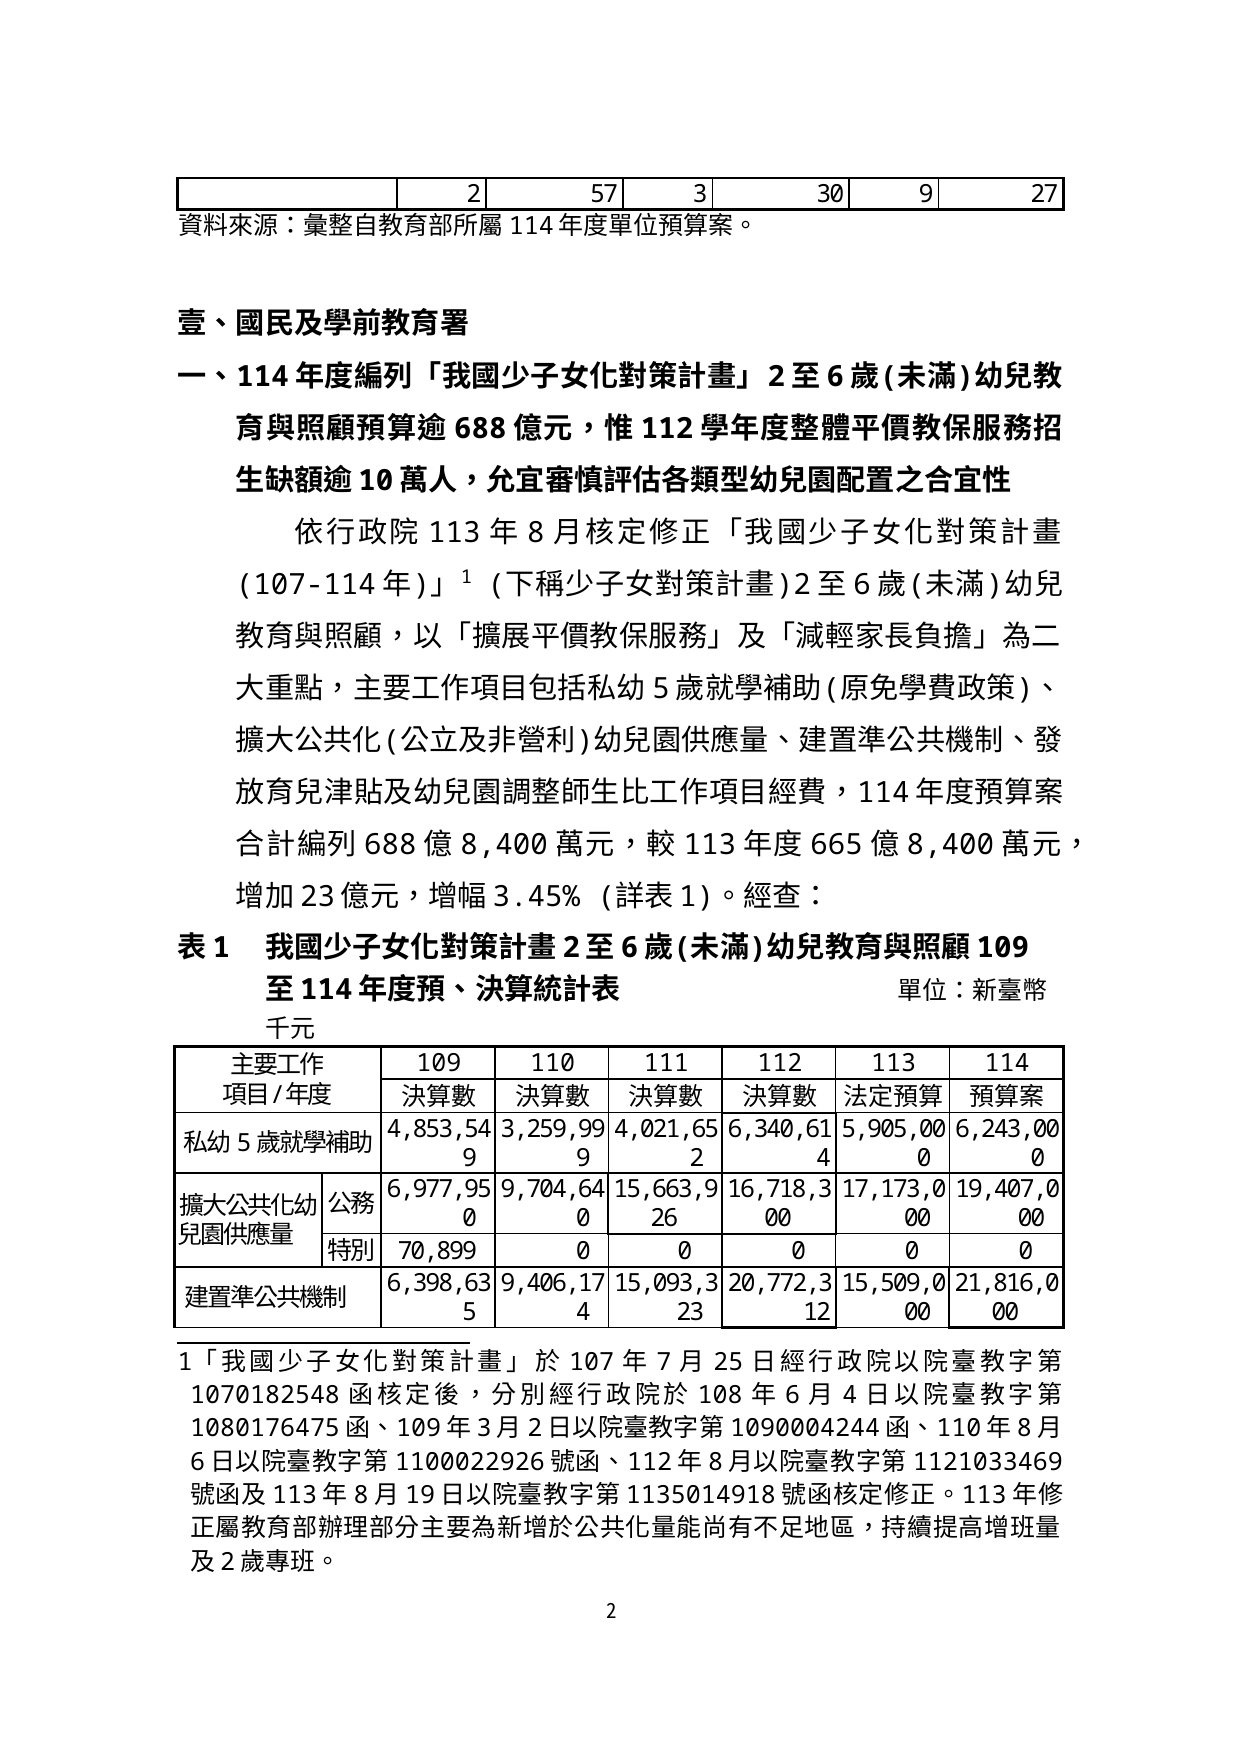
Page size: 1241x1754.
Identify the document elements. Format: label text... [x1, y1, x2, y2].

table_header 主要工作 項目/年度 [176, 1048, 380, 1112]
table_cell 0 [496, 1234, 608, 1266]
table_cell 15,509,000 [837, 1268, 948, 1326]
table_cell 20,772,312 [723, 1268, 835, 1326]
text 壹、國民及學前教育署 [177, 292, 1063, 344]
table_cell 公務 [323, 1174, 380, 1232]
table_cell 決算數 [723, 1080, 835, 1112]
table_cell 30 [713, 179, 848, 208]
table_cell 0 [950, 1234, 1062, 1266]
table_cell 9 [850, 179, 938, 208]
table_cell 決算數 [609, 1080, 721, 1112]
table_cell 4,853,549 [382, 1113, 494, 1172]
table_cell 21,816,000 [950, 1268, 1062, 1326]
table_header 113 [836, 1048, 949, 1078]
table_cell 70,899 [382, 1234, 494, 1266]
table_header 109 [382, 1048, 494, 1078]
text 一、114年度編列「我國少子女化對策計畫」2至6歲(未滿)幼兒教育與照顧預算逾688億元，惟112學年度整體平價教保服務招生缺額逾10萬人，允宜審慎評估各類型幼兒園配置之合宜性 [177, 344, 1063, 501]
table_header 112 [723, 1048, 835, 1078]
text 「我國少子女化對策計畫」於107年7月25日經行政院以院臺教字第1070182548函核定後，分別經行政院於108年6月4日以院臺教字第1080176475函、109年3月2日以院臺教字第1090004244函、110年8月6日以院臺教字第1100022926號函、112年8月以院臺教字第1121033469號函及113年8月19日以院臺教字第1135014918號函核定修正。113年修正屬教育部辦理部分主要為新增於公共化量能尚有不足地區，持續提高增班量及2歲專班。 [177, 1343, 1063, 1577]
table_cell 15,093,323 [609, 1268, 721, 1326]
table_cell 9,406,174 [496, 1268, 608, 1326]
table_header 110 [496, 1048, 608, 1078]
table_cell 57 [487, 179, 622, 208]
table_cell 私幼5歲就學補助 [176, 1113, 380, 1172]
table_cell 決算數 [382, 1080, 494, 1112]
table_cell 0 [723, 1235, 835, 1266]
table_cell 27 [939, 179, 1062, 208]
table_cell 6,398,635 [382, 1268, 494, 1326]
table_cell 3,259,999 [496, 1113, 608, 1172]
table_cell 5,905,000 [837, 1113, 949, 1172]
table_cell 2 [398, 179, 485, 208]
table_cell 6,977,950 [382, 1174, 494, 1232]
table_cell 0 [836, 1234, 949, 1266]
table_cell 17,173,000 [837, 1174, 949, 1232]
table_cell 建置準公共機制 [176, 1268, 380, 1326]
table_cell 15,663,926 [609, 1174, 721, 1232]
table_cell [179, 179, 396, 208]
text 資料來源：彙整自教育部所屬114年度單位預算案。 [177, 211, 1063, 240]
table_cell 9,704,640 [496, 1174, 607, 1232]
table_cell 4,021,652 [609, 1113, 721, 1172]
table_cell 擴大公共化幼兒園供應量 [176, 1174, 321, 1266]
text 依行政院113年8月核定修正「我國少子女化對策計畫(107-114年)」 (下稱少子女對策計畫)2至6歲(未滿)幼兒教育與照顧，以「擴展平價教保服務」及「減輕家長負擔」為二大重點，主要工作項目包括私幼5歲就學補助(原免學費政策)、擴大公共化(公立及非營利)幼兒園供應量、建置準公共機制、發放育兒津貼及幼兒園調整師生比工作項目經費，114年度預算案合計編列688億8,400萬元，較113年度665億8,400萬元，增加23億元，增幅3.45% (詳表1)。經查： [236, 501, 1063, 917]
table_cell 預算案 [950, 1080, 1062, 1112]
table_cell 法定預算 [836, 1080, 949, 1112]
table_cell 0 [609, 1235, 721, 1266]
table_cell 19,407,000 [950, 1174, 1062, 1232]
table_header 111 [609, 1048, 721, 1078]
table_cell 6,243,000 [950, 1113, 1062, 1172]
table_header 114 [950, 1048, 1062, 1078]
table_cell 6,340,614 [723, 1114, 835, 1172]
table_cell 3 [624, 179, 712, 208]
table_cell 16,718,300 [723, 1174, 835, 1232]
table_cell 決算數 [496, 1080, 608, 1112]
text 表1 我國少子女化對策計畫2至6歲(未滿)幼兒教育與照顧109至114年度預、決算統計表 單位：新臺幣千元 [177, 923, 1063, 1044]
table_cell 特別 [323, 1234, 380, 1266]
